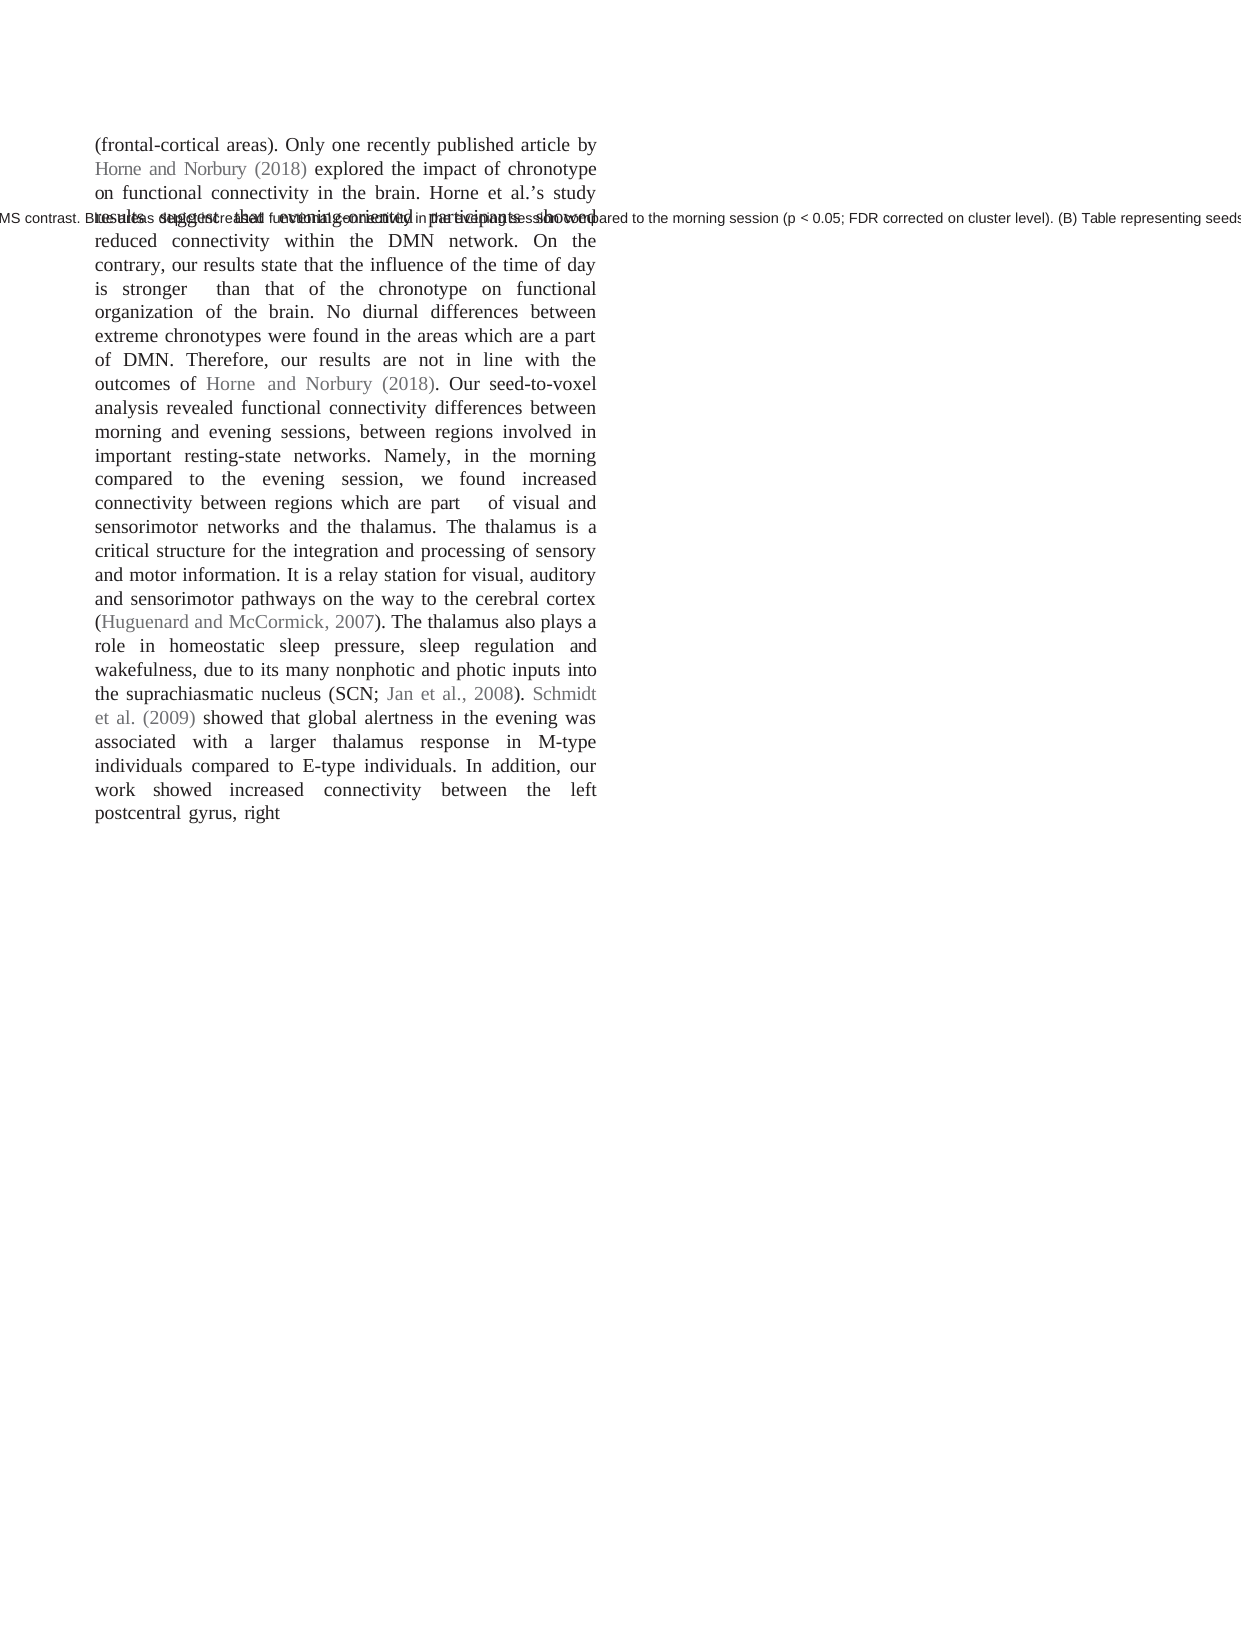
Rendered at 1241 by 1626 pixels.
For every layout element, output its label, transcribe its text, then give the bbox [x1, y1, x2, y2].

text (frontal-cortical areas). Only one recently published article by Horne and Norbury (2018) explored the impact of chronotype on functional connectivity in the brain. Horne et al.’s study results suggest that evening-oriented participants showed reduced connectivity within the DMN network. On the contrary, our results state that the influence of the time of day is stronger than that of the chronotype on functional organization of the brain. No diurnal differences between extreme chronotypes were found in the areas which are a part of DMN. Therefore, our results are not in line with the outcomes of Horne and Norbury (2018). Our seed-to-voxel analysis revealed functional connectivity differences between morning and evening sessions, between regions involved in important resting-state networks. Namely, in the morning compared to the evening session, we found increased connectivity between regions which are part of visual and sensorimotor networks and the thalamus. The thalamus is a critical structure for the integration and processing of sensory and motor information. It is a relay station for visual, auditory and sensorimotor pathways on the way to the cerebral cortex (Huguenard and McCormick, 2007). The thalamus also plays a role in homeostatic sleep pressure, sleep regulation and wakefulness, due to its many nonphotic and photic inputs into the suprachiasmatic nucleus (SCN; Jan et al., 2008). Schmidt et al. (2009) showed that global alertness in the evening was associated with a larger thalamus response in M-type individuals compared to E-type individuals. In addition, our work showed increased connectivity between the left postcentral gyrus, right [94, 133, 597, 824]
